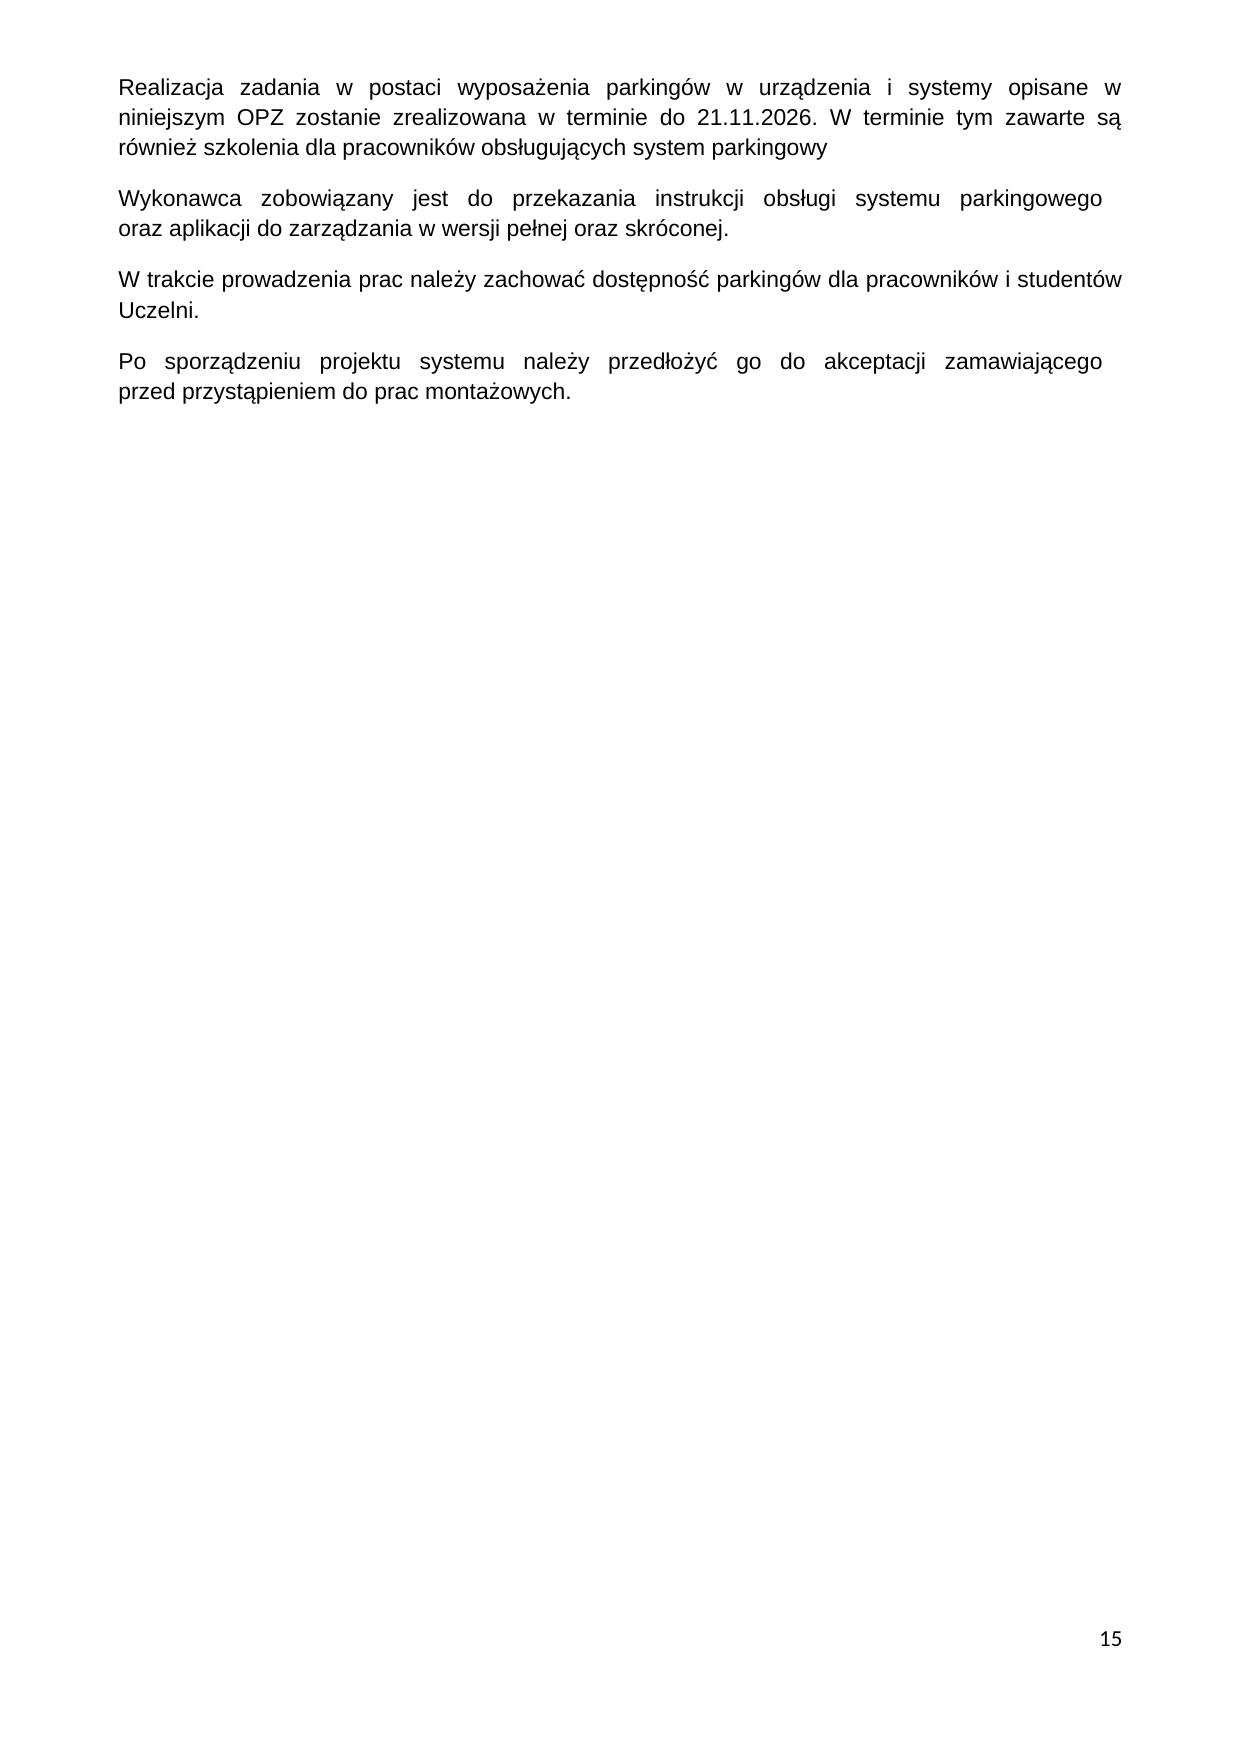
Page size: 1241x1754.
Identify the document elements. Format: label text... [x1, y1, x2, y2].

text W trakcie prowadzenia prac należy zachować dostępność parkingów dla pracowników i studentów Uczelni. [118, 266, 1122, 323]
text Realizacja zadania w postaci wyposażenia parkingów w urządzenia i systemy opisane w niniejszym OPZ zostanie zrealizowana w terminie do 21.11.2026. W terminie tym zawarte są również szkolenia dla pracowników obsługujących system parkingowy [118, 74, 1122, 161]
text Po sporządzeniu projektu systemu należy przedłożyć go do akceptacji zamawiającego przed przystąpieniem do prac montażowych. [118, 348, 1122, 404]
text Wykonawca zobowiązany jest do przekazania instrukcji obsługi systemu parkingowego oraz aplikacji do zarządzania w wersji pełnej oraz skróconej. [118, 185, 1122, 242]
